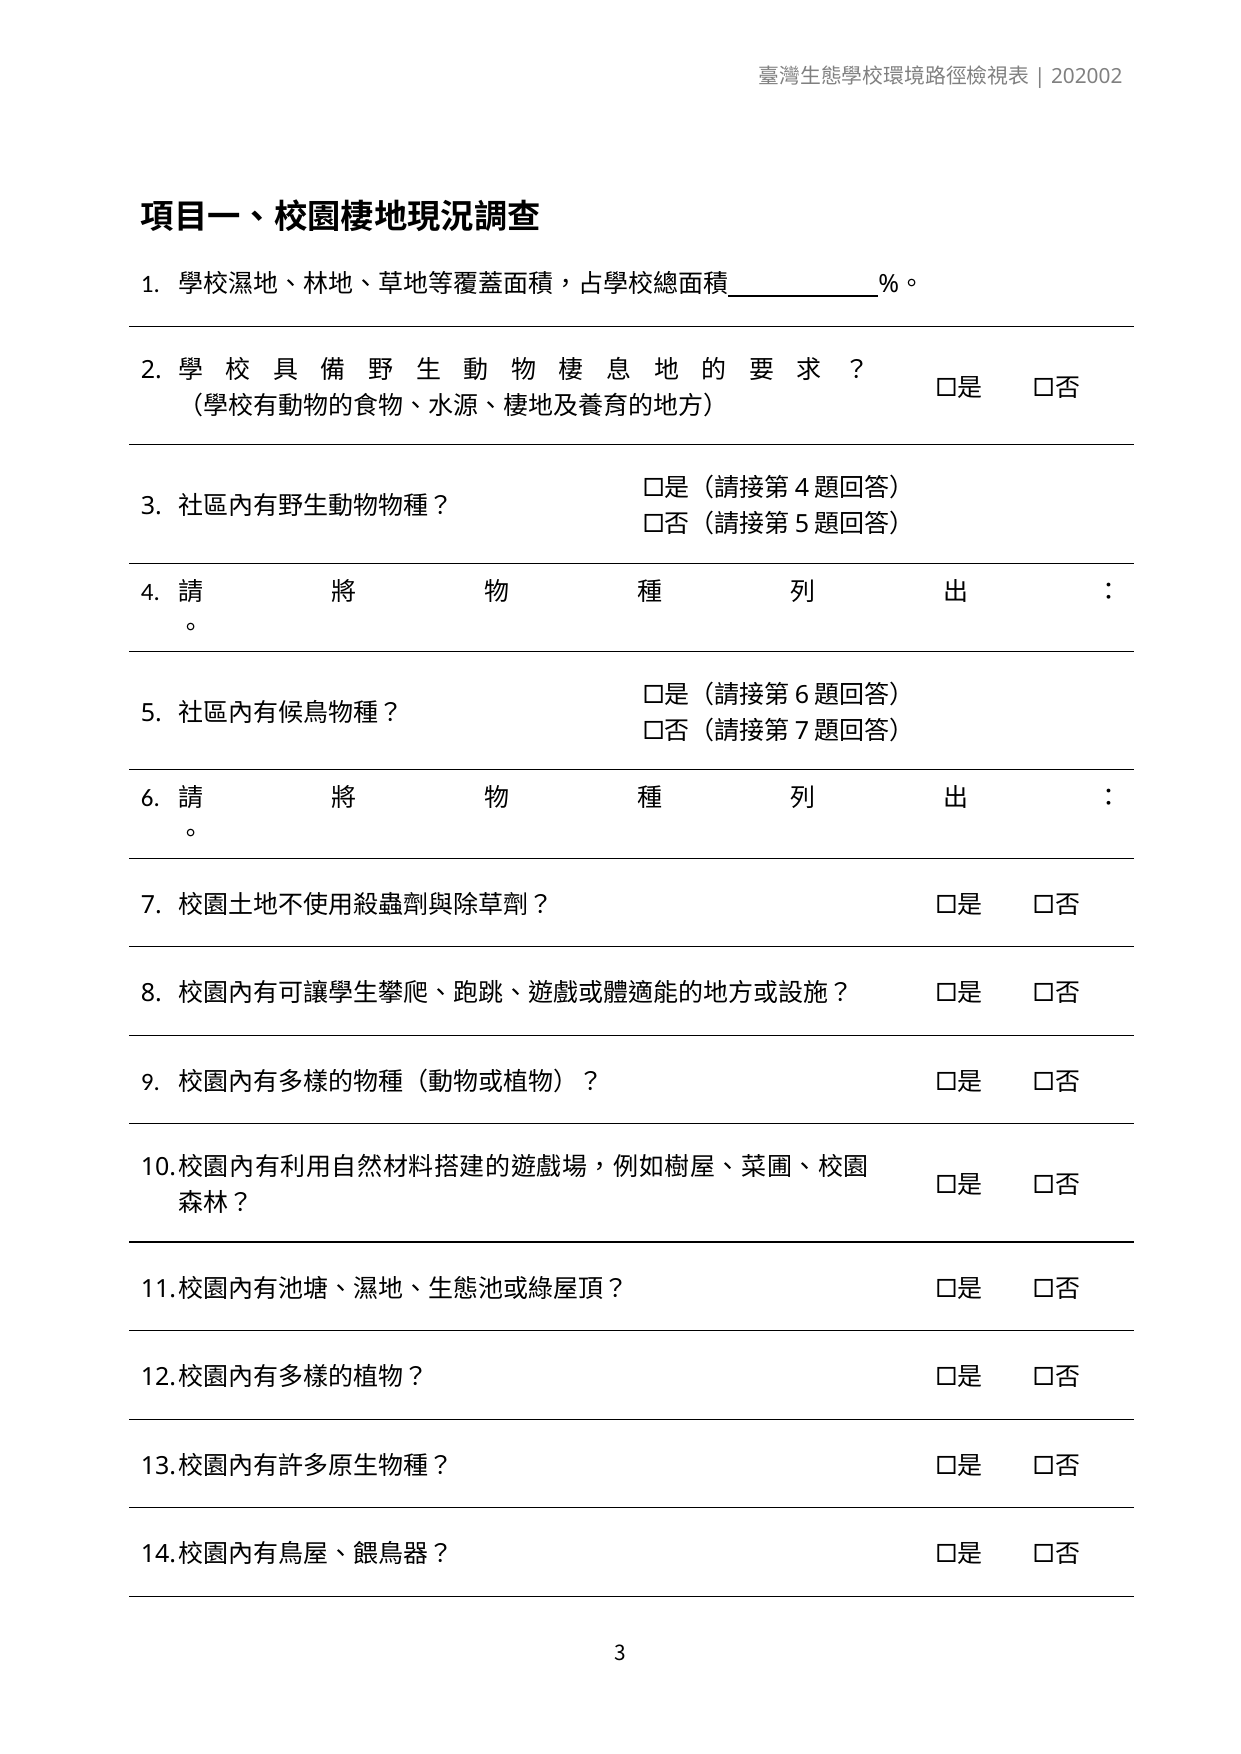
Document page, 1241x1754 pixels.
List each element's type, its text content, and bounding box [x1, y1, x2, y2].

table_cell 學校具備野生動物棲息地的要求？ （學校有動物的食物、水源、棲地及養育的地方） [129, 327, 881, 444]
table_cell 校園內有池塘、濕地、生態池或綠屋頂？ [129, 1243, 881, 1330]
table_cell 校園內有許多原生物種？ [129, 1420, 881, 1507]
table_header 項目一、校園棲地現況調查 [129, 190, 1133, 238]
table_cell 是 否 [881, 327, 1133, 444]
table_cell 校園土地不使用殺蟲劑與除草劑？ [129, 859, 881, 946]
table_cell 校園內有鳥屋、餵鳥器？ [129, 1508, 881, 1596]
table_cell 是 否 [881, 1420, 1133, 1507]
table_cell 請將物種列出： 。 [129, 564, 1133, 651]
table_cell 是（請接第6題回答） 否（請接第7題回答） [631, 652, 1133, 769]
table_cell 是 否 [881, 1508, 1133, 1596]
table_cell 學校濕地、林地、草地等覆蓋面積，占學校總面積 %。 [129, 238, 1133, 326]
table_cell 是（請接第4題回答） 否（請接第5題回答） [631, 445, 1133, 562]
table_cell 校園內有可讓學生攀爬、跑跳、遊戲或體適能的地方或設施？ [129, 947, 881, 1035]
table_cell 校園內有利用自然材料搭建的遊戲場，例如樹屋、菜圃、校園森林？ [129, 1124, 881, 1241]
table_cell 校園內有多樣的物種（動物或植物）？ [129, 1036, 881, 1123]
table_cell 請將物種列出： 。 [129, 770, 1133, 858]
table_cell 是 否 [881, 1124, 1133, 1241]
table_cell 社區內有候鳥物種？ [129, 652, 631, 769]
table_cell 社區內有野生動物物種？ [129, 445, 631, 562]
table_cell 是 否 [881, 947, 1133, 1035]
table_cell 校園內有多樣的植物？ [129, 1331, 881, 1418]
table_cell 是 否 [881, 1331, 1133, 1418]
table_cell 是 否 [881, 859, 1133, 946]
table_cell 是 否 [881, 1036, 1133, 1123]
table_cell 是 否 [881, 1243, 1133, 1330]
